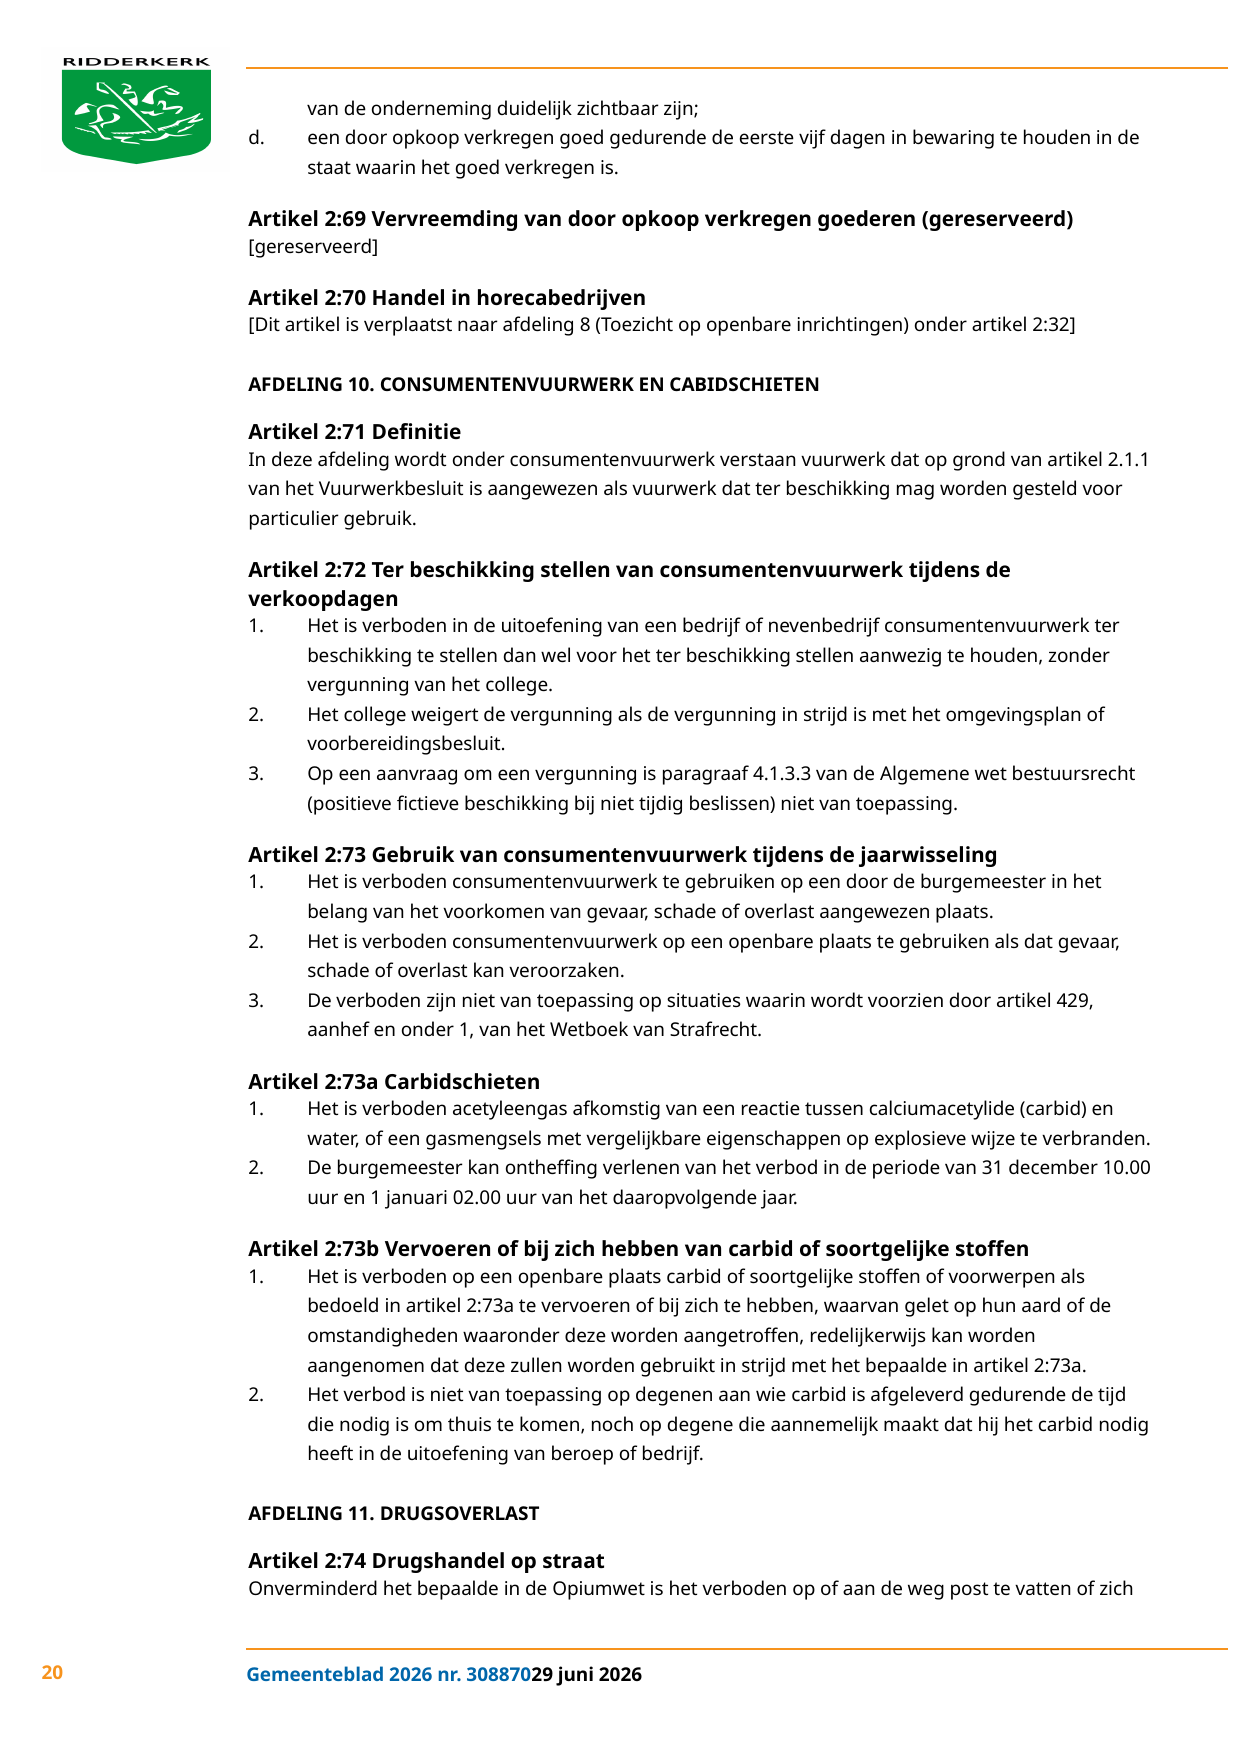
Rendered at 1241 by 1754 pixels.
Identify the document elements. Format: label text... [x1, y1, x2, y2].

text Artikel 2:72 Ter beschikking stellen van consumentenvuurwerk tijdens de verkoopdagen [248, 555, 1152, 612]
list De verboden zijn niet van toepassing op situaties waarin wordt voorzien door artikel 429, aanhef en onder 1, van het Wetboek van Strafrecht. [248, 987, 1152, 1042]
text Artikel 2:71 Definitie [248, 417, 1152, 446]
text Artikel 2:73 Gebruik van consumentenvuurwerk tijdens de jaarwisseling [248, 840, 1152, 869]
picture [41, 47, 231, 172]
text Artikel 2:69 Vervreemding van door opkoop verkregen goederen (gereserveerd) [248, 204, 1152, 233]
list Het is verboden in de uitoefening van een bedrijf of nevenbedrijf consumentenvuurwerk ter beschikking te stellen dan wel voor het ter beschikking stellen aanwezig te houden, zonder vergunning van het college. [248, 612, 1152, 697]
text Artikel 2:74 Drugshandel op straat [248, 1546, 1152, 1575]
text [Dit artikel is verplaatst naar afdeling 8 (Toezicht op openbare inrichtingen) onder artikel 2:32] [248, 312, 1152, 337]
list De burgemeester kan ontheffing verlenen van het verbod in de periode van 31 december 10.00 uur en 1 januari 02.00 uur van het daaropvolgende jaar. [248, 1154, 1152, 1210]
list Het is verboden consumentenvuurwerk te gebruiken op een door de burgemeester in het belang van het voorkomen van gevaar, schade of overlast aangewezen plaats. [248, 869, 1152, 924]
list Het is verboden op een openbare plaats carbid of soortgelijke stoffen of voorwerpen als bedoeld in artikel 2:73a te vervoeren of bij zich te hebben, waarvan gelet op hun aard of de omstandigheden waaronder deze worden aangetroffen, redelijkerwijs kan worden aangenomen dat deze zullen worden gebruikt in strijd met het bepaalde in artikel 2:73a. [248, 1263, 1152, 1377]
list Het is verboden acetyleengas afkomstig van een reactie tussen calciumacetylide (carbid) en water, of een gasmengsels met vergelijkbare eigenschappen op explosieve wijze te verbranden. [248, 1095, 1152, 1151]
text Artikel 2:73a Carbidschieten [248, 1067, 1152, 1095]
text Artikel 2:73b Vervoeren of bij zich hebben van carbid of soortgelijke stoffen [248, 1234, 1152, 1263]
list een door opkoop verkregen goed gedurende de eerste vijf dagen in bewaring te houden in de staat waarin het goed verkregen is. [248, 124, 1152, 180]
text Artikel 2:70 Handel in horecabedrijven [248, 283, 1152, 312]
text In deze afdeling wordt onder consumentenvuurwerk verstaan vuurwerk dat op grond van artikel 2.1.1 van het Vuurwerkbesluit is aangewezen als vuurwerk dat ter beschikking mag worden gesteld voor particulier gebruik. [248, 446, 1152, 531]
text AFDELING 11. DRUGSOVERLAST [248, 1500, 1152, 1525]
list Het college weigert de vergunning als de vergunning in strijd is met het omgevingsplan of voorbereidingsbesluit. [248, 701, 1152, 756]
list Het verbod is niet van toepassing op degenen aan wie carbid is afgeleverd gedurende de tijd die nodig is om thuis te komen, noch op degene die aannemelijk maakt dat hij het carbid nodig heeft in de uitoefening van beroep of bedrijf. [248, 1381, 1152, 1466]
text Onverminderd het bepaalde in de Opiumwet is het verboden op of aan de weg post te vatten of zich [248, 1575, 1152, 1600]
list Het is verboden consumentenvuurwerk op een openbare plaats te gebruiken als dat gevaar, schade of overlast kan veroorzaken. [248, 928, 1152, 983]
list Op een aanvraag om een vergunning is paragraaf 4.1.3.3 van de Algemene wet bestuursrecht (positieve fictieve beschikking bij niet tijdig beslissen) niet van toepassing. [248, 760, 1152, 816]
text [gereserveerd] [248, 233, 1152, 258]
list van de onderneming duidelijk zichtbaar zijn; [248, 95, 1152, 121]
text AFDELING 10. CONSUMENTENVUURWERK EN CABIDSCHIETEN [248, 371, 1152, 397]
